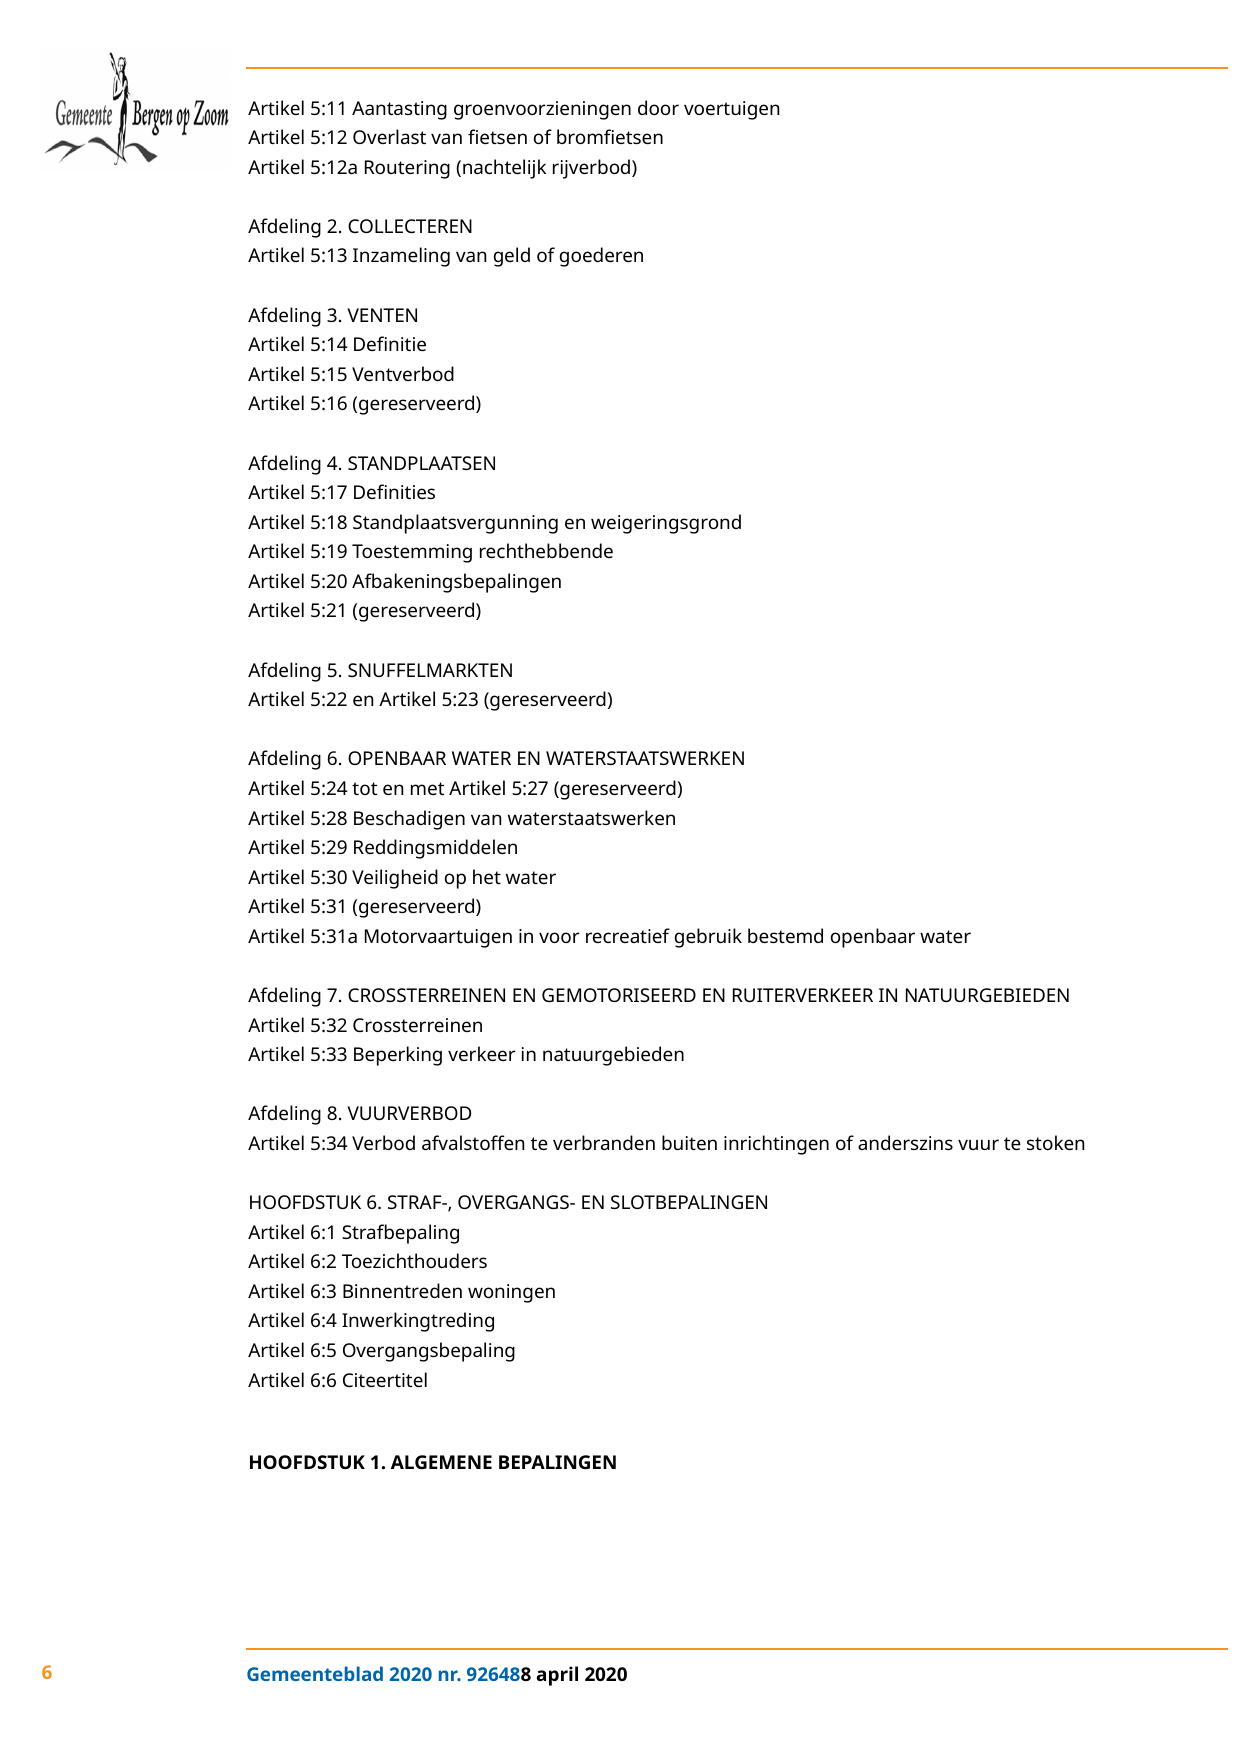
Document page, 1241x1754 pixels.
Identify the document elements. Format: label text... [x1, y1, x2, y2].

text Afdeling 3. VENTEN [248, 302, 1152, 328]
text HOOFDSTUK 6. STRAF-, OVERGANGS- EN SLOTBEPALINGEN [248, 1189, 1152, 1215]
text Artikel 6:2 Toezichthouders [248, 1248, 1152, 1274]
text Artikel 5:12 Overlast van fietsen of bromfietsen [248, 124, 1152, 150]
text Artikel 6:3 Binnentreden woningen [248, 1278, 1152, 1304]
text Artikel 5:31 (gereserveerd) [248, 893, 1152, 919]
text Artikel 5:13 Inzameling van geld of goederen [248, 243, 1152, 268]
text Artikel 6:6 Citeertitel [248, 1367, 1152, 1393]
text Artikel 5:17 Definities [248, 479, 1152, 505]
text Artikel 5:29 Reddingsmiddelen [248, 834, 1152, 860]
text Artikel 5:20 Afbakeningsbepalingen [248, 568, 1152, 594]
text Artikel 5:15 Ventverbod [248, 361, 1152, 387]
text Artikel 5:19 Toestemming rechthebbende [248, 538, 1152, 564]
text Afdeling 6. OPENBAAR WATER EN WATERSTAATSWERKEN [248, 746, 1152, 771]
text Afdeling 8. VUURVERBOD [248, 1101, 1152, 1126]
text HOOFDSTUK 1. ALGEMENE BEPALINGEN [248, 1447, 1152, 1475]
text Artikel 6:5 Overgangsbepaling [248, 1337, 1152, 1363]
text Artikel 5:22 en Artikel 5:23 (gereserveerd) [248, 686, 1152, 712]
text Afdeling 2. COLLECTEREN [248, 213, 1152, 239]
text Afdeling 4. STANDPLAATSEN [248, 450, 1152, 476]
text Artikel 5:21 (gereserveerd) [248, 598, 1152, 623]
text Artikel 5:16 (gereserveerd) [248, 391, 1152, 416]
text Afdeling 7. CROSSTERREINEN EN GEMOTORISEERD EN RUITERVERKEER IN NATUURGEBIEDEN [248, 982, 1152, 1008]
text Artikel 5:18 Standplaatsvergunning en weigeringsgrond [248, 509, 1152, 535]
text Artikel 5:24 tot en met Artikel 5:27 (gereserveerd) [248, 775, 1152, 801]
text Afdeling 5. SNUFFELMARKTEN [248, 657, 1152, 683]
text Artikel 6:4 Inwerkingtreding [248, 1308, 1152, 1333]
text Artikel 5:31a Motorvaartuigen in voor recreatief gebruik bestemd openbaar water [248, 923, 1152, 949]
text Artikel 5:14 Definitie [248, 331, 1152, 357]
text Artikel 5:34 Verbod afvalstoffen te verbranden buiten inrichtingen of anderszins vuur te stoken [248, 1130, 1152, 1156]
text Artikel 5:28 Beschadigen van waterstaatswerken [248, 805, 1152, 831]
picture [41, 47, 231, 172]
text Artikel 5:32 Crossterreinen [248, 1012, 1152, 1038]
text Artikel 5:33 Beperking verkeer in natuurgebieden [248, 1041, 1152, 1067]
text Artikel 6:1 Strafbepaling [248, 1219, 1152, 1245]
text Artikel 5:30 Veiligheid op het water [248, 864, 1152, 890]
text Artikel 5:12a Routering (nachtelijk rijverbod) [248, 154, 1152, 180]
text Artikel 5:11 Aantasting groenvoorzieningen door voertuigen [248, 95, 1152, 121]
